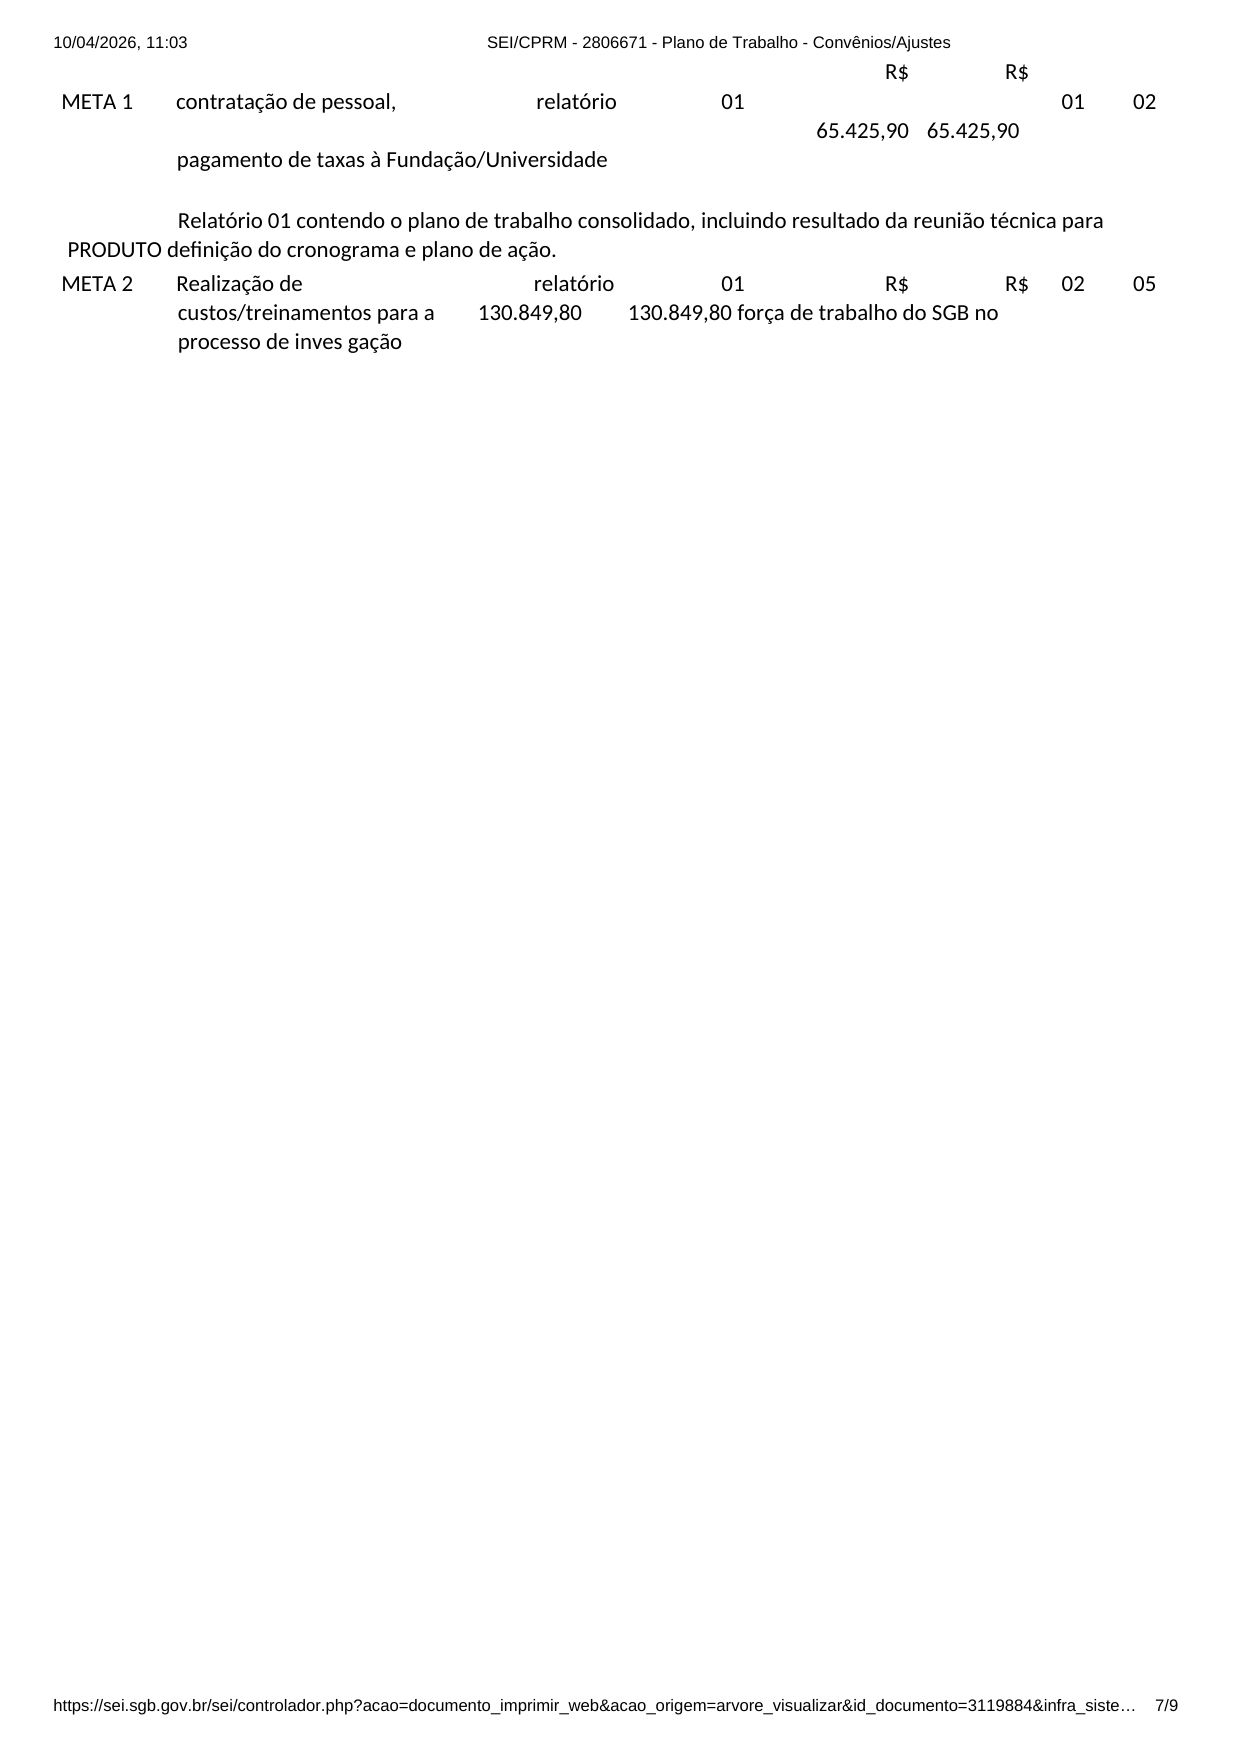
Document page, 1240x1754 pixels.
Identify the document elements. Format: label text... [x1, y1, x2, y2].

subtitle R$ R$ [61, 57, 1178, 85]
text 65.425,90 65.425,90 pagamento de taxas à Fundação/Universidade [177, 117, 1029, 174]
text META 2 Realização de relatório 01 R$ R$ 02 05 [61, 269, 1178, 297]
text PRODUTO definição do cronograma e plano de ação. [67, 236, 565, 263]
text Relatório 01 contendo o plano de trabalho consolidado, incluindo resultado da reunião técnica para [178, 206, 1178, 234]
text custos/treinamentos para a 130.849,80 130.849,80 força de trabalho do SGB no processo de inves gação [178, 298, 1029, 355]
text META 1 contratação de pessoal, relatório 01 01 02 [61, 87, 1178, 115]
